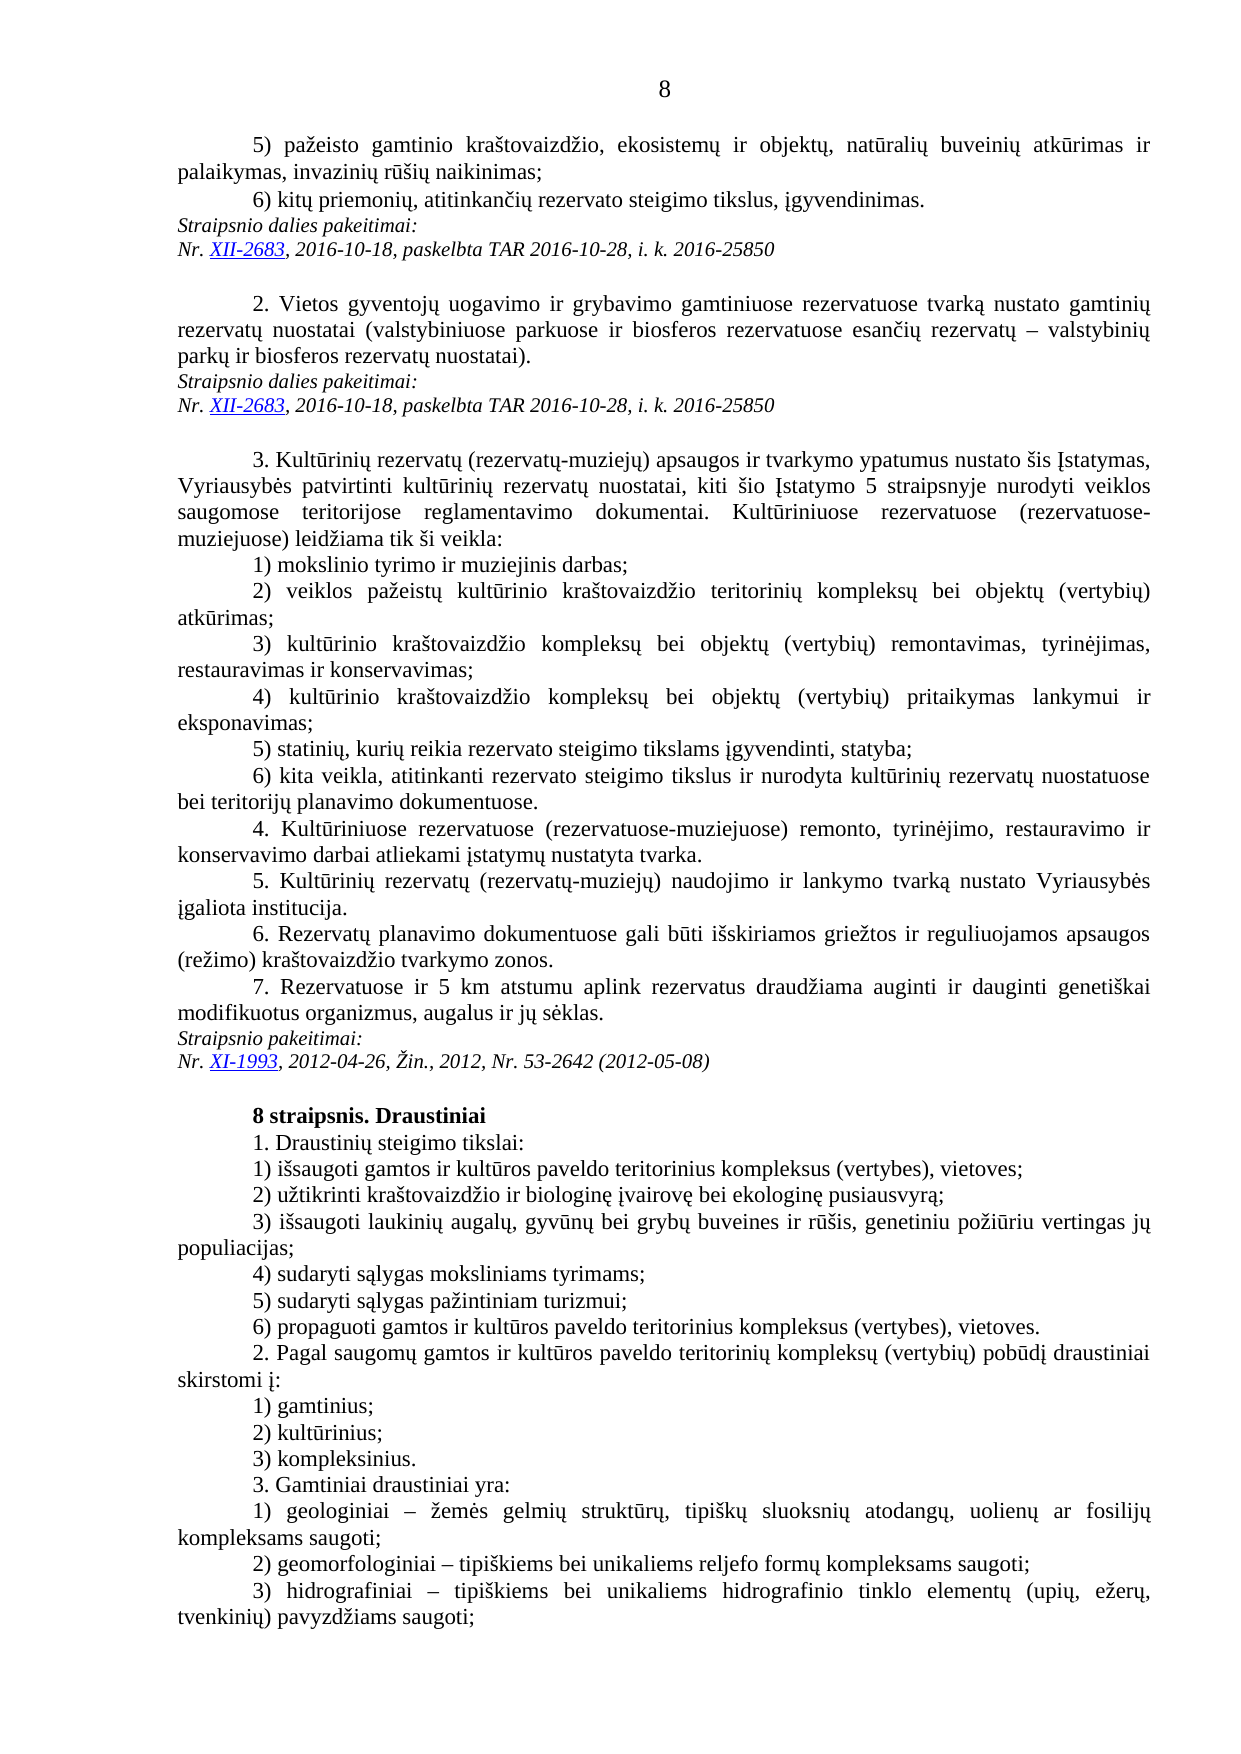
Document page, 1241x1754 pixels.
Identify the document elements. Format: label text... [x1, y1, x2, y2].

text 8 straipsnis. Draustiniai [177, 1102, 1152, 1129]
text 5. Kultūrinių rezervatų (rezervatų-muziejų) naudojimo ir lankymo tvarką nustato Vyriausybės įgaliota institucija. [177, 867, 1152, 920]
text 3) hidrografiniai – tipiškiems bei unikaliems hidrografinio tinklo elementų (upių, ežerų, tvenkinių) pavyzdžiams saugoti; [177, 1577, 1152, 1629]
text 1) išsaugoti gamtos ir kultūros paveldo teritorinius kompleksus (vertybes), vietoves; [177, 1155, 1152, 1181]
text Straipsnio dalies pakeitimai: [177, 369, 1152, 393]
text 3) išsaugoti laukinių augalų, gyvūnų bei grybų buveines ir rūšis, genetiniu požiūriu vertingas jų populiacijas; [177, 1208, 1152, 1260]
text 2. Pagal saugomų gamtos ir kultūros paveldo teritorinių kompleksų (vertybių) pobūdį draustiniai skirstomi į: [177, 1339, 1152, 1392]
text 2) užtikrinti kraštovaizdžio ir biologinę įvairovę bei ekologinę pusiausvyrą; [177, 1181, 1152, 1208]
text 2) veiklos pažeistų kultūrinio kraštovaizdžio teritorinių kompleksų bei objektų (vertybių) atkūrimas; [177, 577, 1152, 630]
text 7. Rezervatuose ir 5 km atstumu aplink rezervatus draudžiama auginti ir dauginti genetiškai modifikuotus organizmus, augalus ir jų sėklas. [177, 973, 1152, 1025]
text 5) sudaryti sąlygas pažintiniam turizmui; [177, 1287, 1152, 1313]
text 4) kultūrinio kraštovaizdžio kompleksų bei objektų (vertybių) pritaikymas lankymui ir eksponavimas; [177, 683, 1152, 736]
text 2) geomorfologiniai – tipiškiems bei unikaliems reljefo formų kompleksams saugoti; [177, 1550, 1152, 1577]
text Straipsnio dalies pakeitimai: [177, 213, 1152, 237]
text 4. Kultūriniuose rezervatuose (rezervatuose-muziejuose) remonto, tyrinėjimo, restauravimo ir konservavimo darbai atliekami įstatymų nustatyta tvarka. [177, 814, 1152, 867]
text 6) propaguoti gamtos ir kultūros paveldo teritorinius kompleksus (vertybes), vietoves. [177, 1313, 1152, 1339]
text 6. Rezervatų planavimo dokumentuose gali būti išskiriamos griežtos ir reguliuojamos apsaugos (režimo) kraštovaizdžio tvarkymo zonos. [177, 920, 1152, 973]
text 6) kitų priemonių, atitinkančių rezervato steigimo tikslus, įgyvendinimas. [177, 184, 1152, 213]
text 3) kultūrinio kraštovaizdžio kompleksų bei objektų (vertybių) remontavimas, tyrinėjimas, restauravimas ir konservavimas; [177, 630, 1152, 683]
text 3. Kultūrinių rezervatų (rezervatų-muziejų) apsaugos ir tvarkymo ypatumus nustato šis Įstatymas, Vyriausybės patvirtinti kultūrinių rezervatų nuostatai, kiti šio Įstatymo 5 straipsnyje nurodyti veiklos saugomose teritorijose reglamentavimo dokumentai. Kultūriniuose rezervatuose (rezervatuose-muziejuose) leidžiama tik ši veikla: [177, 446, 1152, 551]
text 2) kultūrinius; [177, 1418, 1152, 1445]
text 5) statinių, kurių reikia rezervato steigimo tikslams įgyvendinti, statyba; [177, 736, 1152, 762]
text 1. Draustinių steigimo tikslai: [177, 1129, 1152, 1155]
text 5) pažeisto gamtinio kraštovaizdžio, ekosistemų ir objektų, natūralių buveinių atkūrimas ir palaikymas, invazinių rūšių naikinimas; [177, 131, 1152, 184]
text Nr. XI-1993, 2012-04-26, Žin., 2012, Nr. 53-2642 (2012-05-08) [177, 1049, 1152, 1073]
text 3. Gamtiniai draustiniai yra: [177, 1471, 1152, 1498]
text Nr. XII-2683, 2016-10-18, paskelbta TAR 2016-10-28, i. k. 2016-25850 [177, 237, 1152, 261]
text 1) gamtinius; [177, 1392, 1152, 1418]
text 1) geologiniai – žemės gelmių struktūrų, tipiškų sluoksnių atodangų, uolienų ar fosilijų kompleksams saugoti; [177, 1498, 1152, 1550]
text 4) sudaryti sąlygas moksliniams tyrimams; [177, 1260, 1152, 1287]
text 3) kompleksinius. [177, 1445, 1152, 1471]
text Straipsnio pakeitimai: [177, 1025, 1152, 1049]
text 2. Vietos gyventojų uogavimo ir grybavimo gamtiniuose rezervatuose tvarką nustato gamtinių rezervatų nuostatai (valstybiniuose parkuose ir biosferos rezervatuose esančių rezervatų – valstybinių parkų ir biosferos rezervatų nuostatai). [177, 290, 1152, 369]
text 6) kita veikla, atitinkanti rezervato steigimo tikslus ir nurodyta kultūrinių rezervatų nuostatuose bei teritorijų planavimo dokumentuose. [177, 762, 1152, 814]
text Nr. XII-2683, 2016-10-18, paskelbta TAR 2016-10-28, i. k. 2016-25850 [177, 393, 1152, 417]
text 1) mokslinio tyrimo ir muziejinis darbas; [177, 551, 1152, 577]
